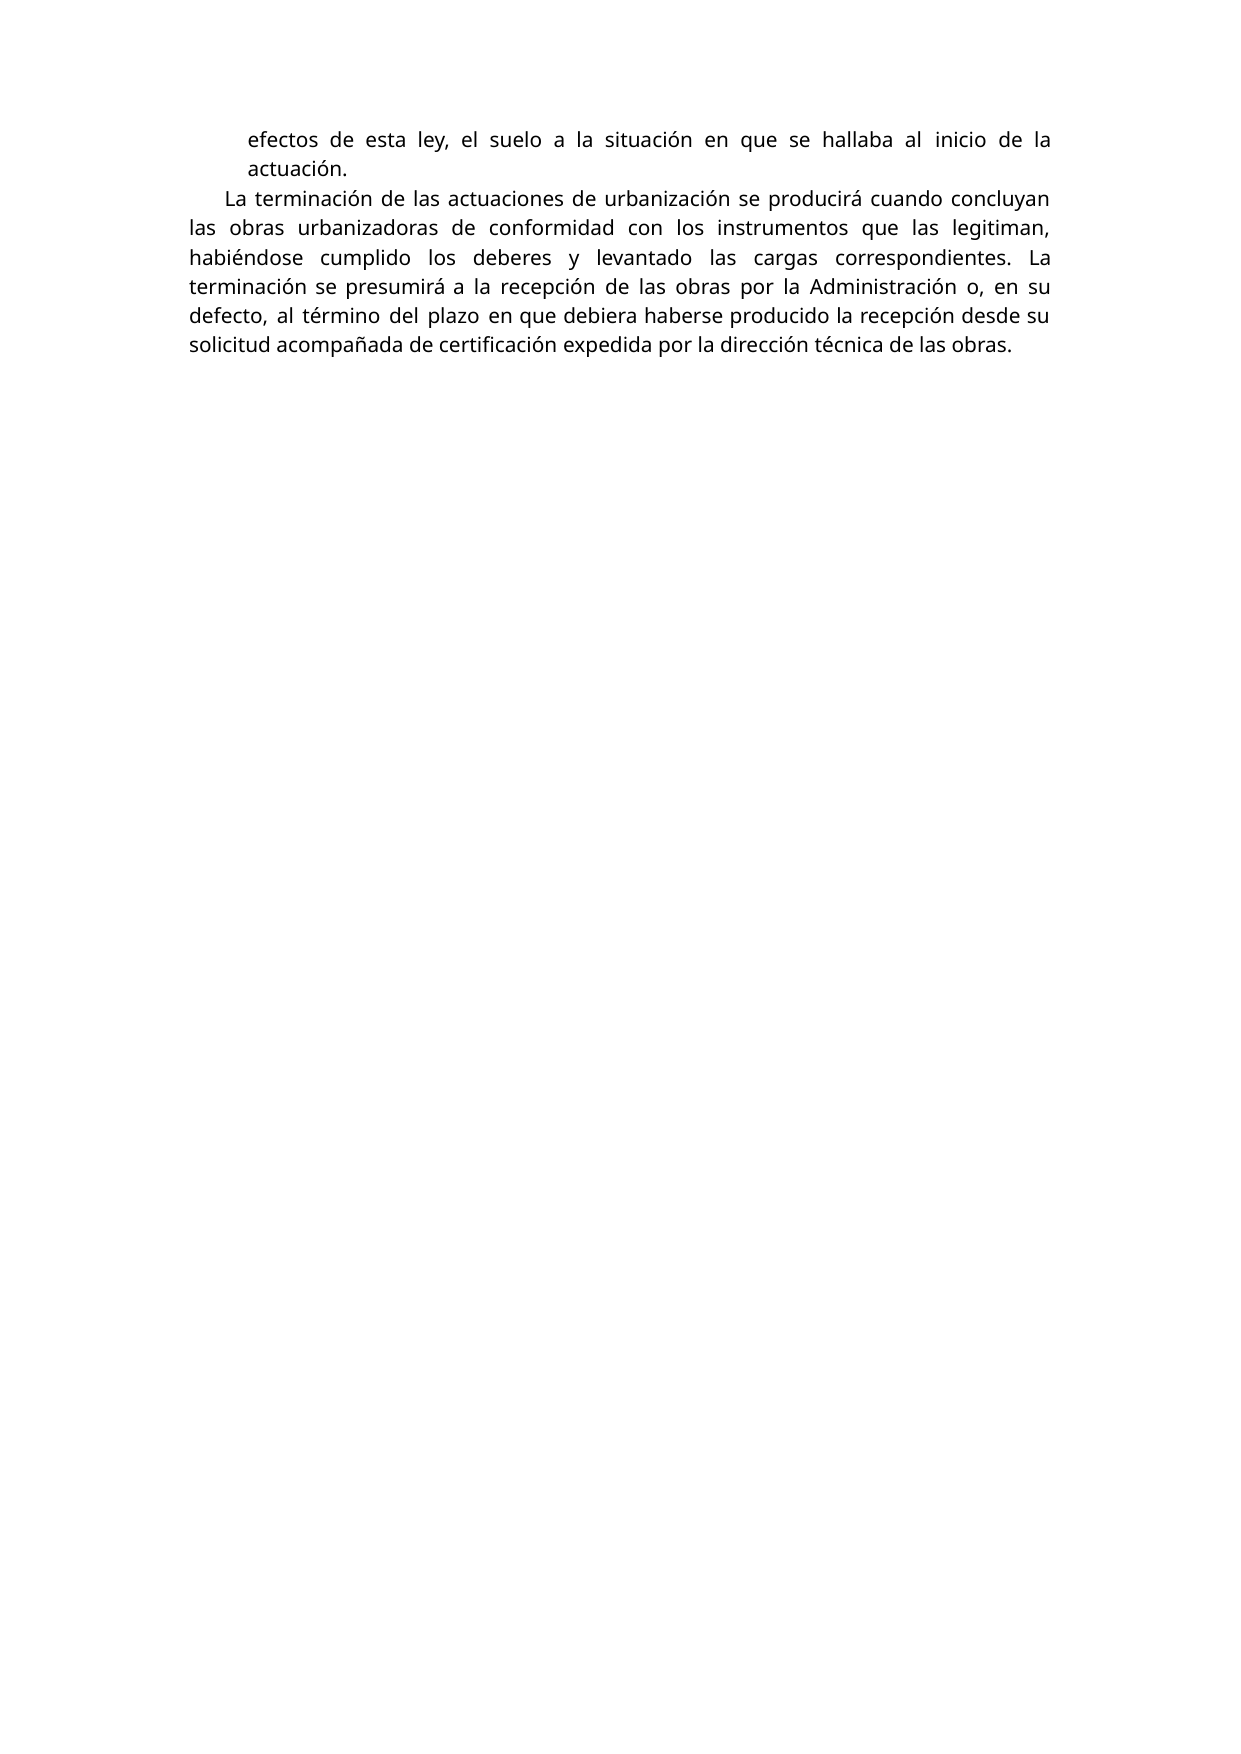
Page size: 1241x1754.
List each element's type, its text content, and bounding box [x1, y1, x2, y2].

text La terminación de las actuaciones de urbanización se producirá cuando concluyan las obras urbanizadoras de conformidad con los instrumentos que las legitiman, habiéndose cumplido los deberes y levantado las cargas correspondientes. La terminación se presumirá a la recepción de las obras por la Administración o, en su defecto, al término del plazo en que debiera haberse producido la recepción desde su solicitud acompañada de certificación expedida por la dirección técnica de las obras. [189, 184, 1051, 359]
list efectos de esta ley, el suelo a la situación en que se hallaba al inicio de la actuación. [247, 125, 1051, 183]
